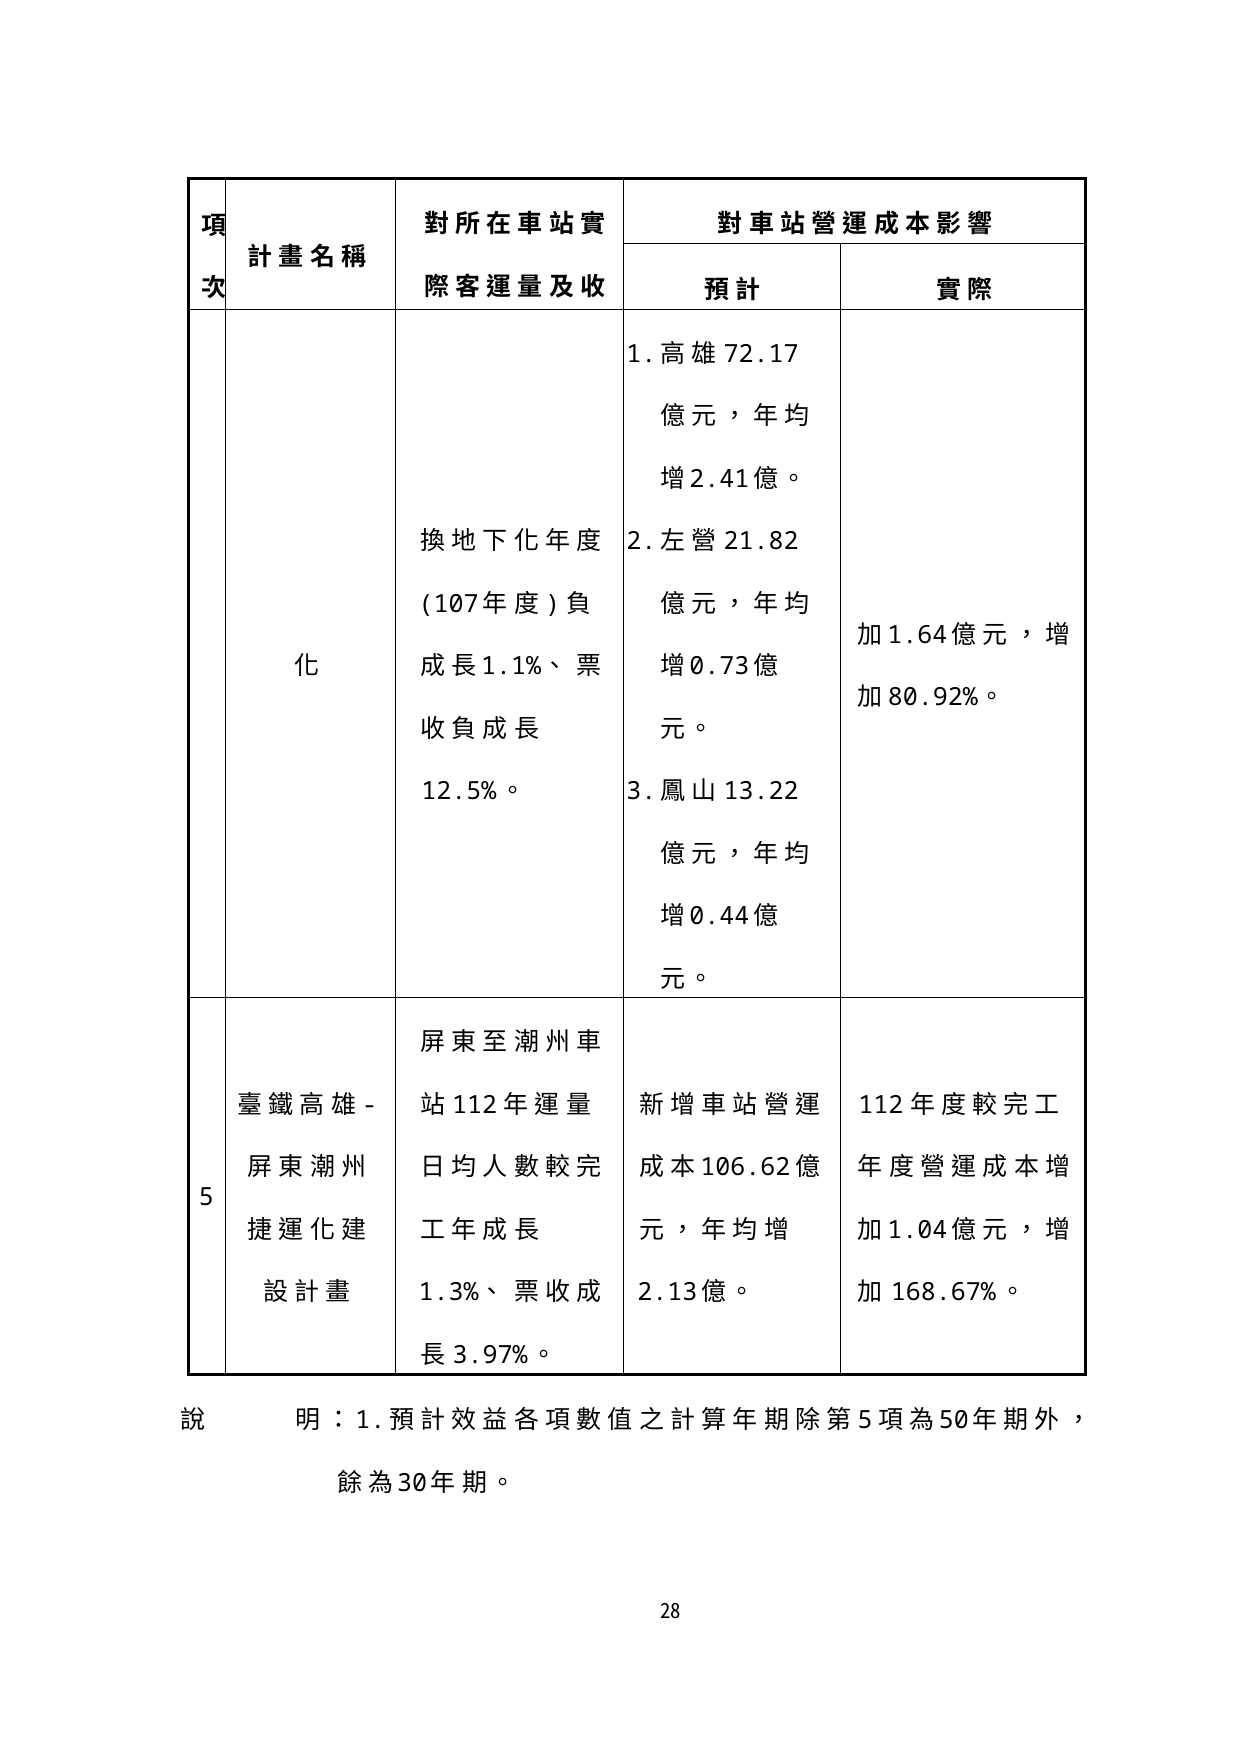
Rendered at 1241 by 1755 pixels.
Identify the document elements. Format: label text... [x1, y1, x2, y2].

table_cell 屏東至潮州車站112年運量日均人數較完工年成長1.3%、票收成長3.97%。 [396, 998, 623, 1373]
table_header 對所在車站實際客運量及收入影響 [396, 180, 623, 308]
table_cell 實際 [841, 244, 1084, 308]
table_cell 1.高雄72.17億元，年均增2.41億。 2.左營21.82億元，年均增0.73億元。 3.鳳山13.22億元，年均增0.44億元。 [624, 310, 840, 997]
table_cell [190, 310, 225, 997]
table_header 項次 [190, 180, 225, 308]
table_header 計畫名稱 [226, 180, 395, 308]
table_cell 112年度較完工年度營運成本增加1.04億元，增加168.67%。 [841, 998, 1084, 1373]
table_cell 臺鐵高雄-屏東潮州捷運化建設計畫 [226, 998, 395, 1373]
table_cell 5 [190, 998, 225, 1373]
table_cell 化 [226, 310, 395, 997]
table_cell 高雄站112年運量日均較切換地下化年度(107年度)負成長1.1%、票收負成長12.5%。 [396, 310, 623, 997]
table_cell 預計 [624, 244, 840, 308]
table_cell 新增車站營運成本106.62億元，年均增2.13億。 [624, 998, 840, 1373]
text 說 明：1.預計效益各項數值之計算年期除第5項為50年期外，餘為30年期。 [177, 1376, 1063, 1501]
table_header 對車站營運成本影響 [624, 180, 1084, 243]
table_cell 加1.64億元，增加80.92%。 [841, 310, 1084, 997]
